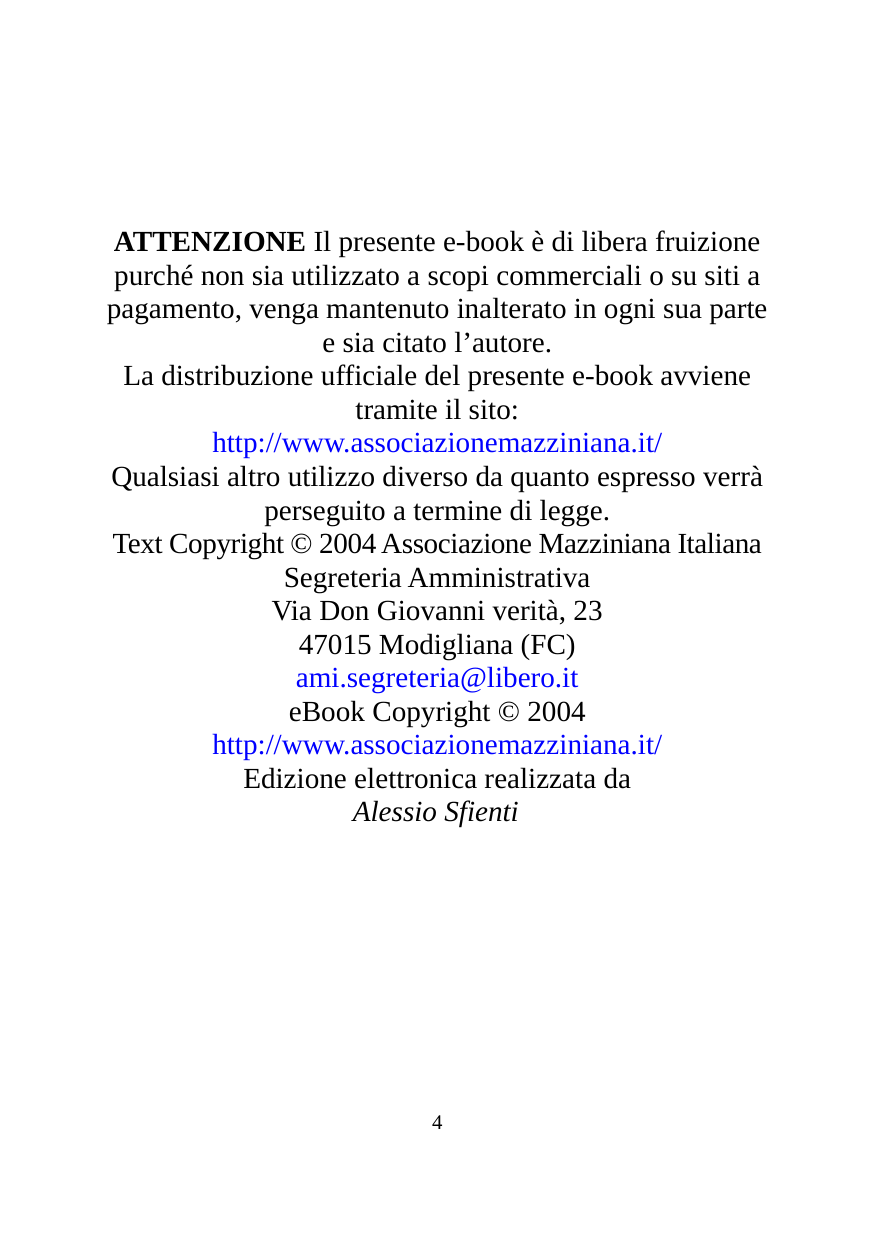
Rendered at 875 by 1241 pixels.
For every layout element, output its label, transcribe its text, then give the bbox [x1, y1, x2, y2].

text ATTENZIONE Il presente e-book è di libera fruizione purché non sia utilizzato a scopi commerciali o su siti a pagamento, venga mantenuto inalterato in ogni sua parte e sia citato l’autore. [106, 224, 768, 358]
text Alessio Sfienti [106, 794, 768, 828]
text Segreteria Amministrativa [106, 560, 768, 593]
text La distribuzione ufficiale del presente e-book avviene tramite il sito: [106, 358, 768, 426]
text eBook Copyright © 2004 [106, 694, 768, 727]
text ami.segreteria@libero.it [106, 660, 768, 694]
text Via Don Giovanni verità, 23 [106, 593, 768, 627]
text http://www.associazionemazziniana.it/ [106, 727, 768, 761]
text Qualsiasi altro utilizzo diverso da quanto espresso verrà perseguito a termine di legge. [106, 459, 768, 526]
text 47015 Modigliana (FC) [106, 627, 768, 660]
text Text Copyright © 2004 Associazione Mazziniana Italiana [106, 526, 768, 560]
text http://www.associazionemazziniana.it/ [106, 426, 768, 459]
text Edizione elettronica realizzata da [106, 761, 768, 794]
